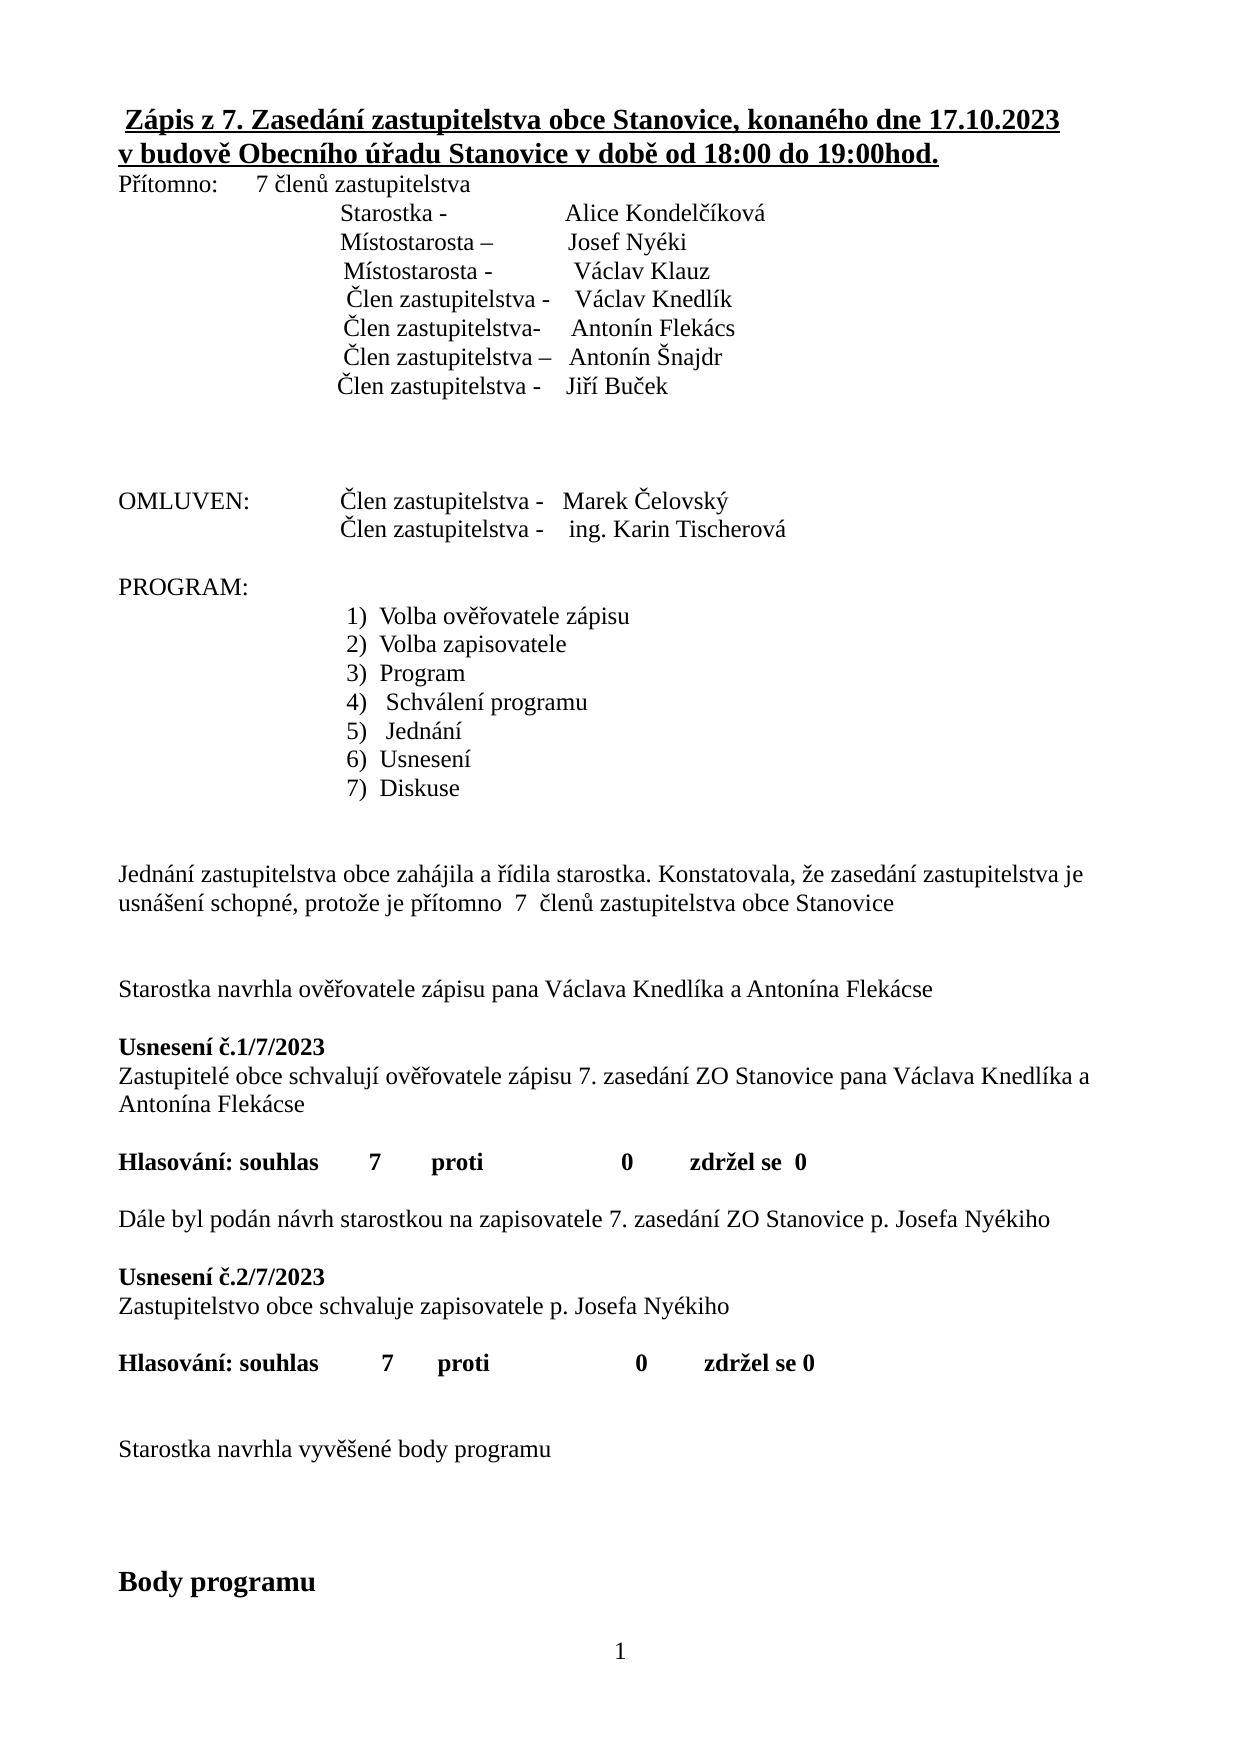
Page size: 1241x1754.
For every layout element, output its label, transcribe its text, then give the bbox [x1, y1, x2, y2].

text Starostka navrhla ověřovatele zápisu pana Václava Knedlíka a Antonína Flekácse [118, 974, 1122, 1003]
text Usnesení č.1/7/2023 [118, 1032, 1122, 1061]
text Člen zastupitelstva - Václav Knedlík [118, 284, 1122, 313]
text Jednání zastupitelstva obce zahájila a řídila starostka. Konstatovala, že zasedání zastupitelstva je usnášení schopné, protože je přítomno 7 členů zastupitelstva obce Stanovice [118, 859, 1122, 917]
text Člen zastupitelstva - ing. Karin Tischerová [118, 514, 1122, 543]
text Hlasování: souhlas 7 proti 0 zdržel se 0 [118, 1348, 1122, 1377]
text 6) Usnesení [118, 744, 1122, 773]
text Zastupitelé obce schvalují ověřovatele zápisu 7. zasedání ZO Stanovice pana Václava Knedlíka a Antonína Flekácse [118, 1061, 1122, 1118]
text Zápis z 7. Zasedání zastupitelstva obce Stanovice, konaného dne 17.10.2023 [118, 102, 1122, 136]
text Přítomno: 7 členů zastupitelstva [118, 169, 1122, 198]
text Hlasování: souhlas 7 proti 0 zdržel se 0 [118, 1147, 1122, 1176]
text 7) Diskuse [118, 773, 1122, 802]
text 2) Volba zapisovatele [118, 629, 1122, 658]
text Zastupitelstvo obce schvaluje zapisovatele p. Josefa Nyékiho [118, 1291, 1122, 1319]
text Starostka - Alice Kondelčíková [118, 198, 1122, 227]
text Usnesení č.2/7/2023 [118, 1262, 1122, 1291]
text Dále byl podán návrh starostkou na zapisovatele 7. zasedání ZO Stanovice p. Josefa Nyékiho [118, 1204, 1122, 1233]
text PROGRAM: [118, 572, 1122, 601]
text Body programu [118, 1564, 1122, 1597]
text v budově Obecního úřadu Stanovice v době od 18:00 do 19:00hod. [118, 136, 1122, 169]
text 5) Jednání [118, 716, 1122, 744]
text Místostarosta - Václav Klauz [118, 256, 1122, 284]
text 1) Volba ověřovatele zápisu [118, 601, 1122, 629]
text Starostka navrhla vyvěšené body programu [118, 1434, 1122, 1463]
text 4) Schválení programu [118, 687, 1122, 716]
text Člen zastupitelstva- Antonín Flekács [118, 313, 1122, 342]
text Člen zastupitelstva - Jiří Buček [118, 371, 1122, 399]
text Místostarosta – Josef Nyéki [118, 227, 1122, 256]
text OMLUVEN: Člen zastupitelstva - Marek Čelovský [118, 486, 1122, 514]
text 3) Program [118, 658, 1122, 687]
text Člen zastupitelstva – Antonín Šnajdr [118, 342, 1122, 371]
